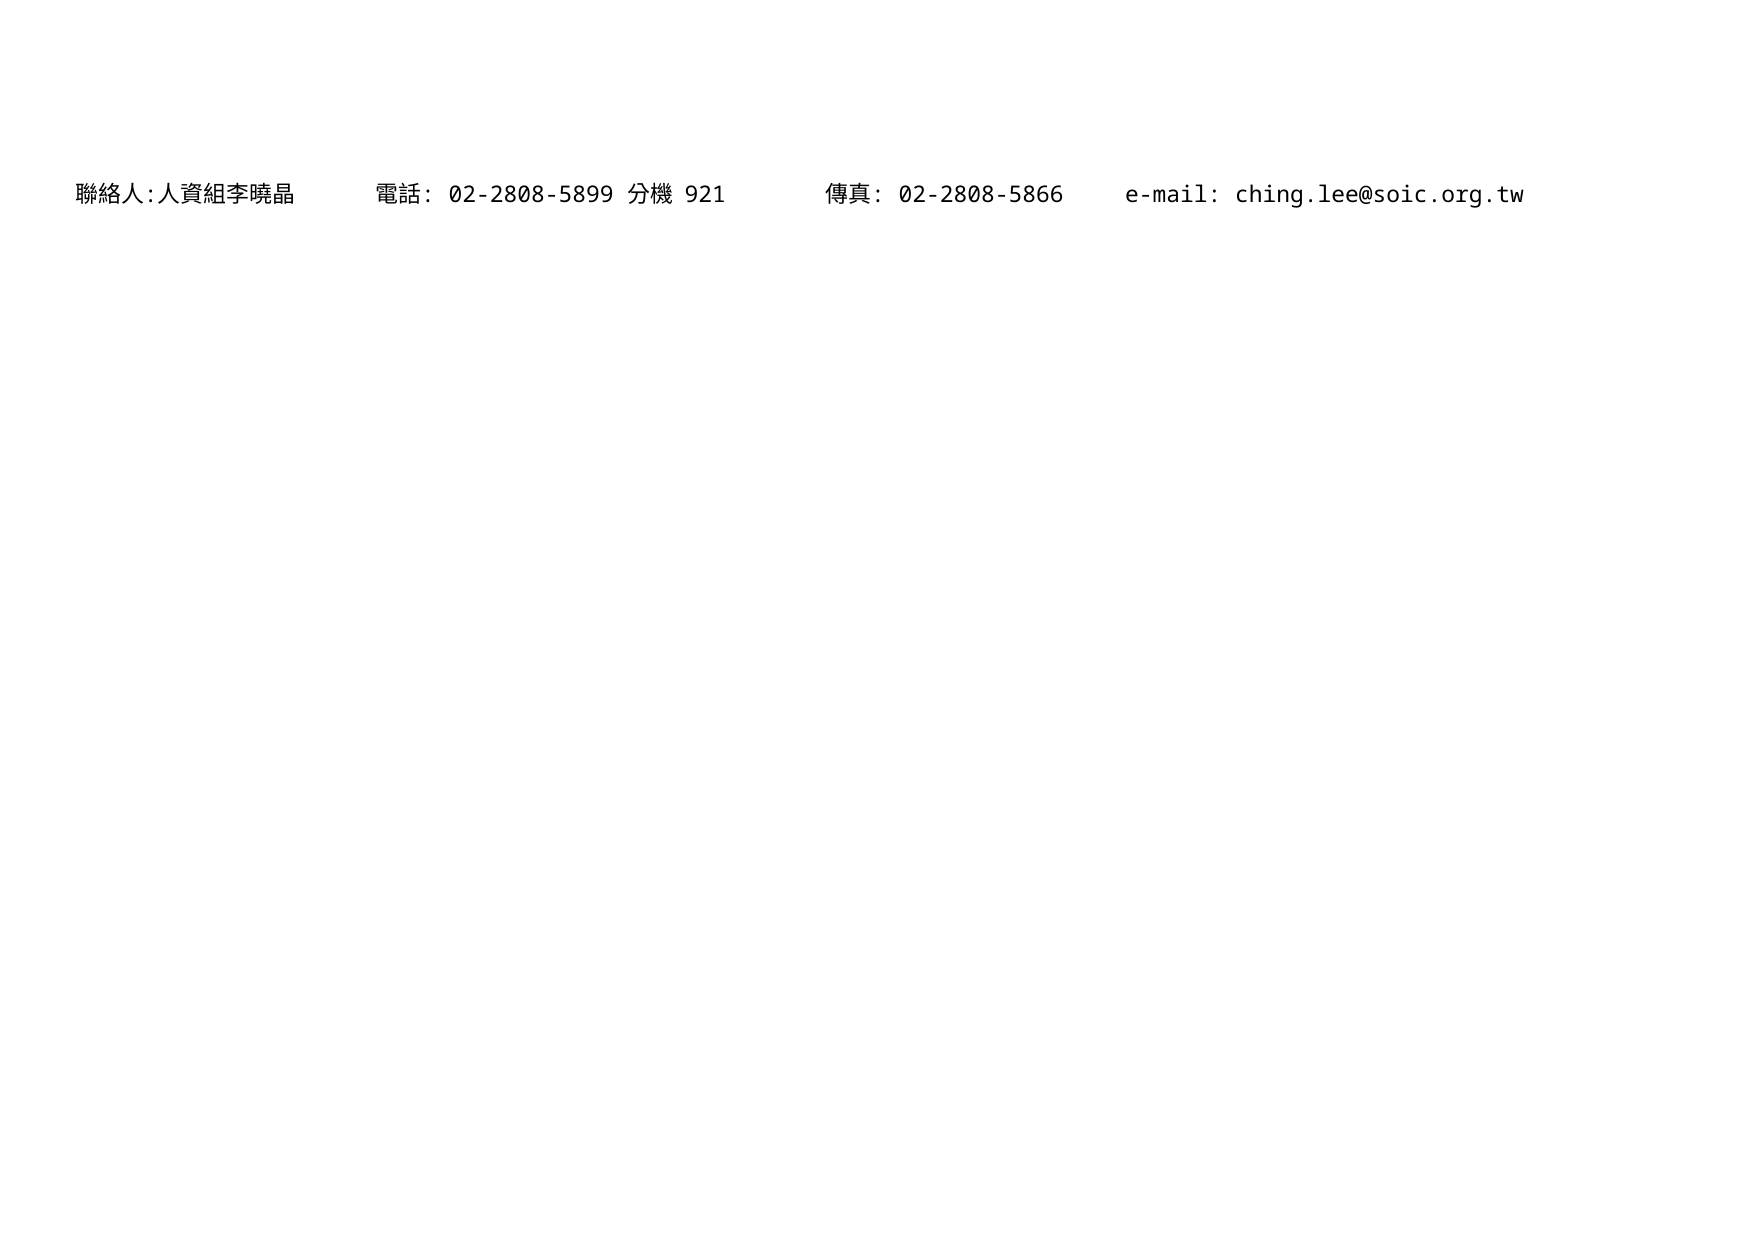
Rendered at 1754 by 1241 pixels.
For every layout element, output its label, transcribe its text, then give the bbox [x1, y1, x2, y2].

text 聯絡人:人資組李曉晶 電話: 02-2808-5899 分機 921 傳真: 02-2808-5866 e-mail: ching.lee@soic.org.tw [75, 151, 1679, 214]
